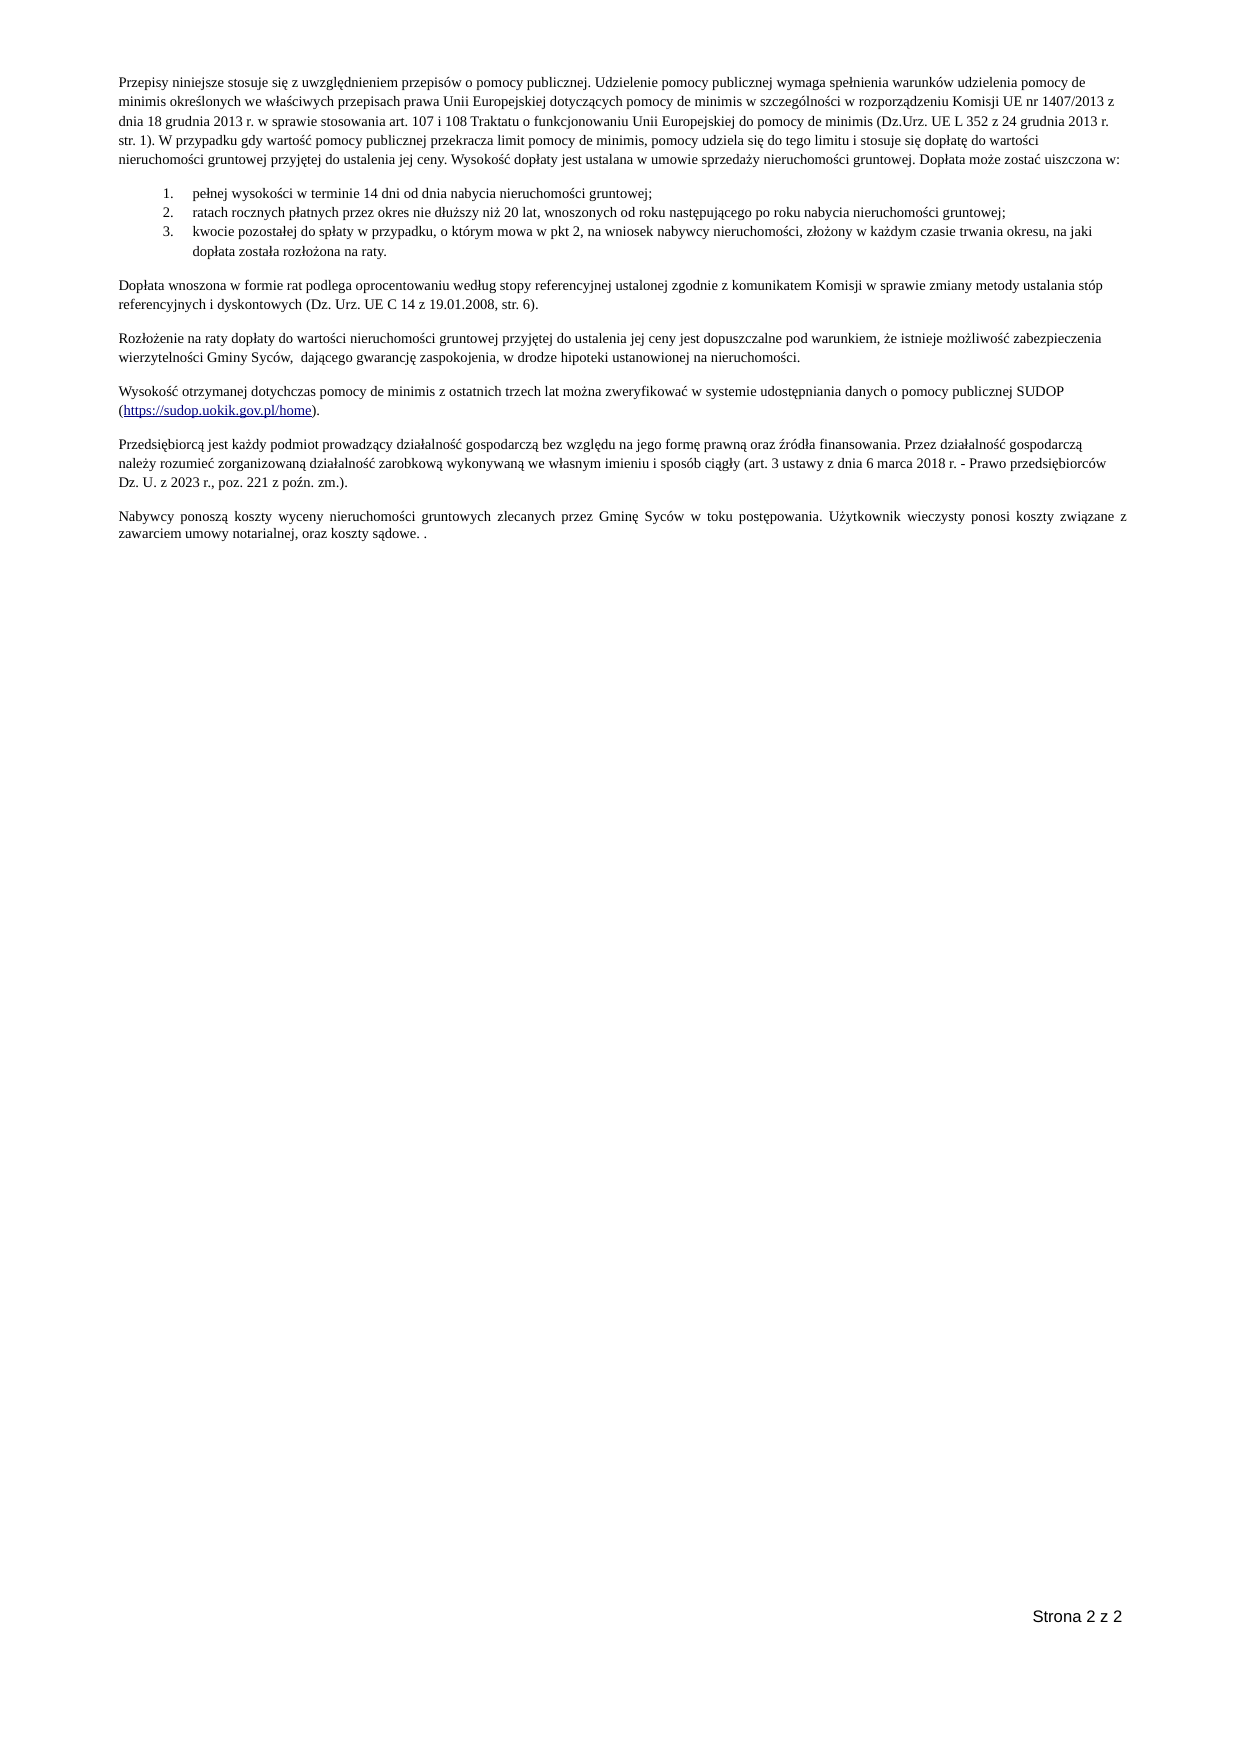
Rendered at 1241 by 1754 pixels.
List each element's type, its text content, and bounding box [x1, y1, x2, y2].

text Przedsiębiorcą jest każdy podmiot prowadzący działalność gospodarczą bez względu na jego formę prawną oraz źródła finansowania. Przez działalność gospodarczą należy rozumieć zorganizowaną działalność zarobkową wykonywaną we własnym imieniu i sposób ciągły (art. 3 ustawy z dnia 6 marca 2018 r. - Prawo przedsiębiorców Dz. U. z 2023 r., poz. 221 z poźn. zm.). [118, 436, 1122, 491]
text Rozłożenie na raty dopłaty do wartości nieruchomości gruntowej przyjętej do ustalenia jej ceny jest dopuszczalne pod warunkiem, że istnieje możliwość zabezpieczenia wierzytelności Gminy Syców, dającego gwarancję zaspokojenia, w drodze hipoteki ustanowionej na nieruchomości. [118, 329, 1122, 366]
text Nabywcy ponoszą koszty wyceny nieruchomości gruntowych zlecanych przez Gminę Syców w toku postępowania. Użytkownik wieczysty ponosi koszty związane z zawarciem umowy notarialnej, oraz koszty sądowe. . [118, 508, 1128, 542]
text Przepisy niniejsze stosuje się z uwzględnieniem przepisów o pomocy publicznej. Udzielenie pomocy publicznej wymaga spełnienia warunków udzielenia pomocy de minimis określonych we właściwych przepisach prawa Unii Europejskiej dotyczących pomocy de minimis w szczególności w rozporządzeniu Komisji UE nr 1407/2013 z dnia 18 grudnia 2013 r. w sprawie stosowania art. 107 i 108 Traktatu o funkcjonowaniu Unii Europejskiej do pomocy de minimis (Dz.Urz. UE L 352 z 24 grudnia 2013 r. str. 1). W przypadku gdy wartość pomocy publicznej przekracza limit pomocy de minimis, pomocy udziela się do tego limitu i stosuje się dopłatę do wartości nieruchomości gruntowej przyjętej do ustalenia jej ceny. Wysokość dopłaty jest ustalana w umowie sprzedaży nieruchomości gruntowej. Dopłata może zostać uiszczona w: [118, 74, 1122, 168]
list pełnej wysokości w terminie 14 dni od dnia nabycia nieruchomości gruntowej; [163, 185, 1122, 201]
list ratach rocznych płatnych przez okres nie dłuższy niż 20 lat, wnoszonych od roku następującego po roku nabycia nieruchomości gruntowej; [163, 204, 1122, 221]
text Wysokość otrzymanej dotychczas pomocy de minimis z ostatnich trzech lat można zweryfikować w systemie udostępniania danych o pomocy publicznej SUDOP (https://sudop.uokik.gov.pl/home). [118, 383, 1122, 419]
list kwocie pozostałej do spłaty w przypadku, o którym mowa w pkt 2, na wniosek nabywcy nieruchomości, złożony w każdym czasie trwania okresu, na jaki dopłata została rozłożona na raty. [163, 223, 1122, 259]
text Dopłata wnoszona w formie rat podlega oprocentowaniu według stopy referencyjnej ustalonej zgodnie z komunikatem Komisji w sprawie zmiany metody ustalania stóp referencyjnych i dyskontowych (Dz. Urz. UE C 14 z 19.01.2008, str. 6). [118, 276, 1122, 312]
